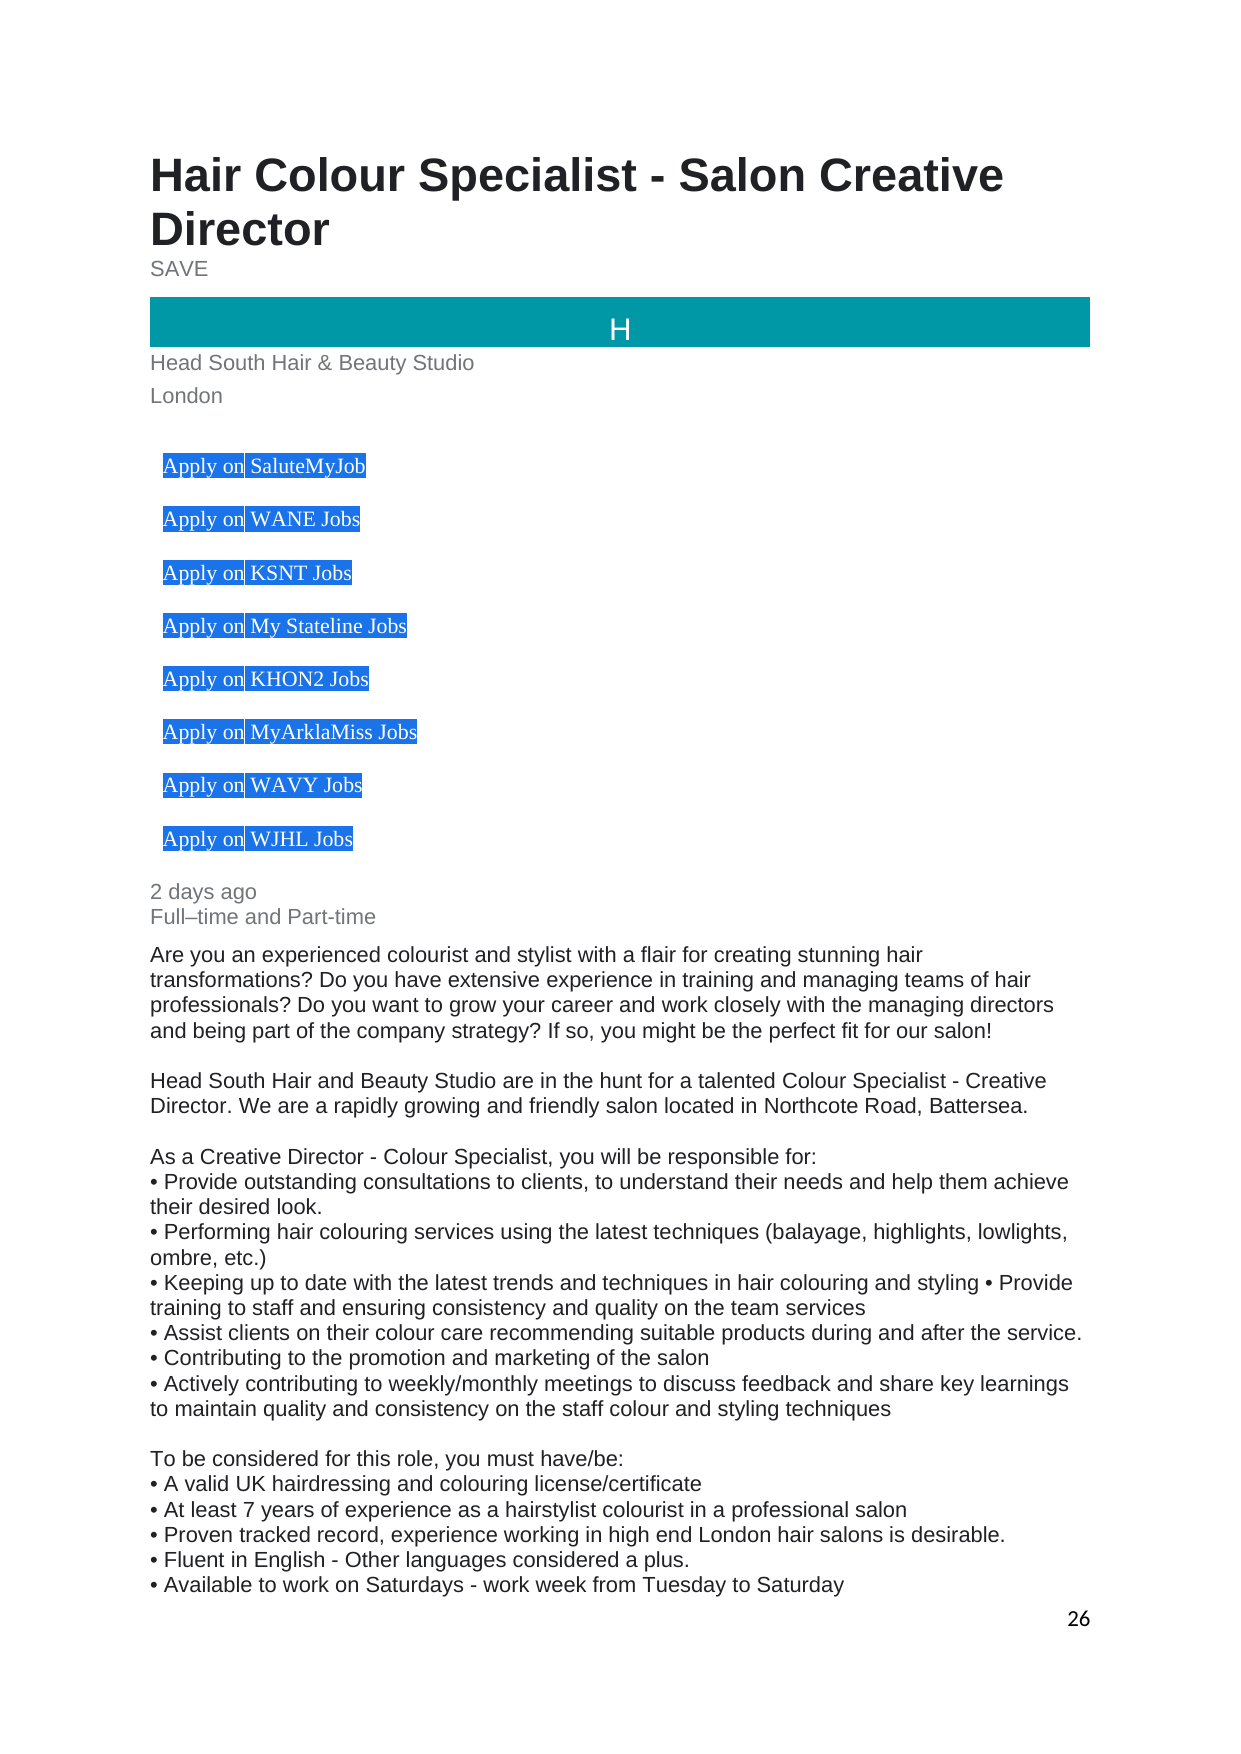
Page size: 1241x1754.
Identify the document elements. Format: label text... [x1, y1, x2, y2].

text Apply on KSNT Jobs [162, 559, 1090, 585]
subtitle Hair Colour Specialist - Salon Creative Director [150, 148, 1090, 256]
text • A valid UK hairdressing and colouring license/certificate [150, 1471, 1090, 1496]
text SAVE [150, 256, 1090, 281]
text Apply on WJHL Jobs [162, 826, 1090, 851]
text • Actively contributing to weekly/monthly meetings to discuss feedback and share key learnings to maintain quality and consistency on the staff colour and styling techniques [150, 1370, 1090, 1421]
text • Keeping up to date with the latest trends and techniques in hair colouring and styling • Provide training to staff and ensuring consistency and quality on the team services [150, 1269, 1090, 1320]
text • Proven tracked record, experience working in high end London hair salons is desirable. [150, 1522, 1090, 1547]
text As a Creative Director - Colour Specialist, you will be responsible for: [150, 1143, 1090, 1169]
text Are you an experienced colourist and stylist with a flair for creating stunning hair transformations? Do you have extensive experience in training and managing teams of hair professionals? Do you want to grow your career and work closely with the managing directors and being part of the company strategy? If so, you might be the perfect fit for our salon! [150, 942, 1090, 1043]
text • Performing hair colouring services using the latest techniques (balayage, highlights, lowlights, ombre, etc.) [150, 1219, 1090, 1269]
text Apply on KHON2 Jobs [162, 666, 1090, 691]
text Full–time and Part-time [150, 904, 1090, 929]
text Apply on WAVY Jobs [162, 772, 1090, 798]
text Head South Hair & Beauty Studio [150, 347, 1090, 375]
text • Fluent in English - Other languages considered a plus. [150, 1547, 1090, 1572]
text Apply on WANE Jobs [162, 506, 1090, 532]
text Apply on SaluteMyJob [162, 453, 1090, 478]
text • Available to work on Saturdays - work week from Tuesday to Saturday [150, 1572, 1090, 1597]
text • At least 7 years of experience as a hairstylist colourist in a professional salon [150, 1496, 1090, 1522]
text • Assist clients on their colour care recommending suitable products during and after the service. • Contributing to the promotion and marketing of the salon [150, 1320, 1090, 1370]
text Apply on My Stateline Jobs [162, 613, 1090, 638]
text London [150, 381, 1090, 408]
text H [150, 297, 1090, 347]
text To be considered for this role, you must have/be: [150, 1446, 1090, 1471]
text Apply on MyArklaMiss Jobs [162, 719, 1090, 744]
text • Provide outstanding consultations to clients, to understand their needs and help them achieve their desired look. [150, 1169, 1090, 1219]
text 2 days ago [150, 879, 1090, 904]
text Head South Hair and Beauty Studio are in the hunt for a talented Colour Specialist - Creative Director. We are a rapidly growing and friendly salon located in Northcote Road, Battersea. [150, 1068, 1090, 1118]
